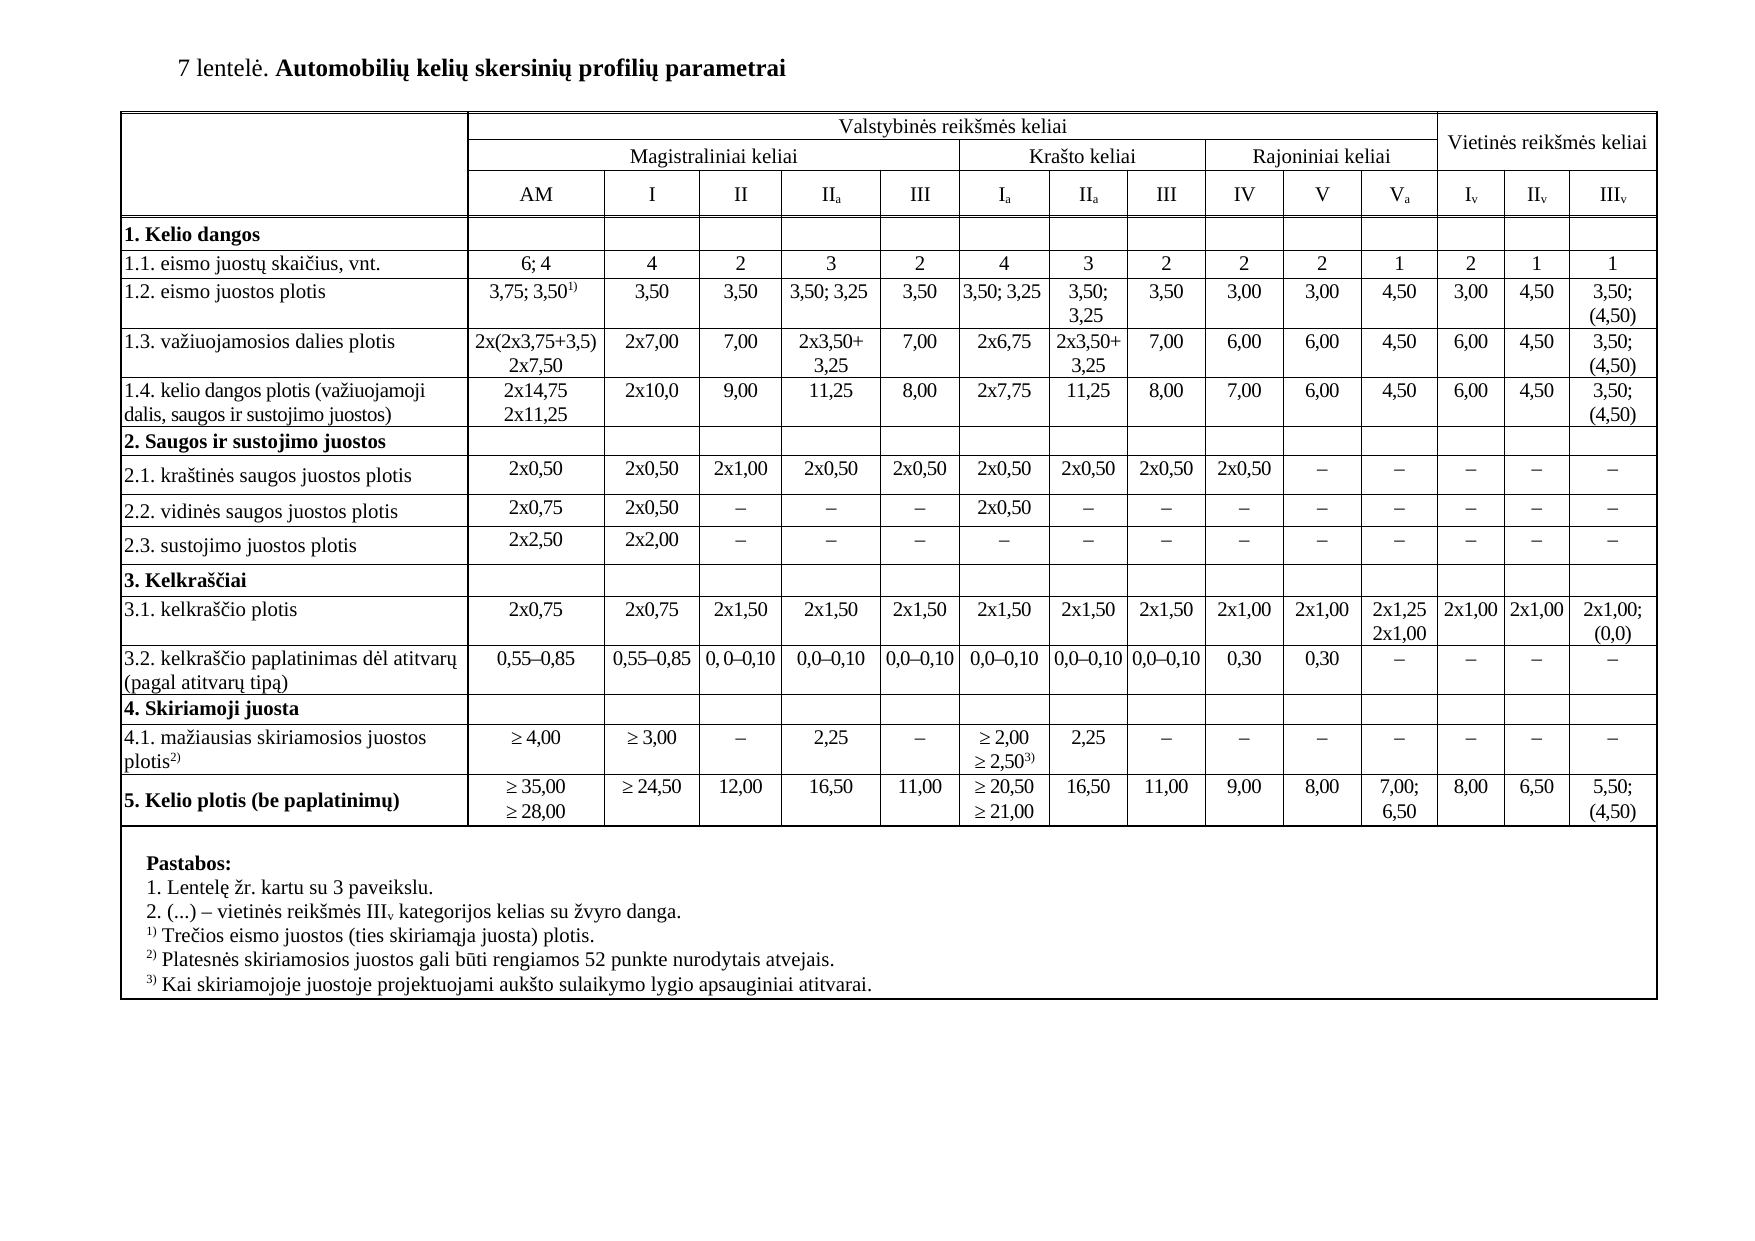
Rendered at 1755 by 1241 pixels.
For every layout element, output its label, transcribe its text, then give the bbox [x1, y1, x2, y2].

table_cell [782, 218, 880, 250]
table_cell 2x(2x3,75+3,5) 2x7,50 [469, 329, 604, 377]
table_cell V [1284, 171, 1361, 215]
table_cell – [1362, 725, 1437, 773]
table_cell – [1050, 495, 1127, 526]
table_cell 7,00 [700, 329, 781, 377]
table_cell 2x0,75 [469, 597, 604, 645]
table_cell 11,00 [881, 775, 959, 825]
table_cell 2x1,50 [881, 597, 959, 645]
table_cell [782, 695, 880, 724]
table_cell [1284, 695, 1361, 724]
table_cell 3,50 [1128, 279, 1205, 328]
table_cell 4 [605, 251, 699, 278]
table_cell 4,50 [1505, 279, 1569, 328]
table_cell – [1206, 527, 1283, 563]
table_cell [700, 427, 781, 454]
table_cell 2x0,50 [605, 456, 699, 494]
table_cell 4.1. mažiausias skiriamosios juostos plotis2) [122, 725, 467, 773]
table_cell 3. Kelkraščiai [122, 565, 467, 596]
table_cell Pastabos: 1. Lentelę žr. kartu su 3 paveikslu. 2. (...) – vietinės reikšmės IIIv kategorijos kelias su žvyro danga. 1) Trečios eismo juostos (ties skiriamąja juosta) plotis. 2) Platesnės skiriamosios juostos gali būti rengiamos 52 punkte nurodytais atvejais. 3) Kai skiriamojoje juostoje projektuojami aukšto sulaikymo lygio apsauginiai atitvarai. [122, 827, 1656, 998]
table_cell [1050, 565, 1127, 596]
table_cell [469, 565, 604, 596]
table_cell [700, 695, 781, 724]
table_cell [1505, 427, 1569, 454]
table_cell 0,30 [1284, 646, 1361, 694]
table_cell >=≥ 20,50 >=≥ 21,00 [960, 775, 1049, 825]
table_cell [881, 695, 959, 724]
table_cell 3.2. kelkraščio paplatinimas dėl atitvarų (pagal atitvarų tipą) [122, 646, 467, 694]
table_cell – [1284, 527, 1361, 563]
table_cell [1362, 695, 1437, 724]
table_cell 2x0,50 [469, 456, 604, 494]
table_cell [1570, 695, 1656, 724]
table_cell – [1050, 527, 1127, 563]
table_cell 2x10,0 [605, 378, 699, 426]
table_cell 2x0,75 [469, 495, 604, 526]
table_cell – [881, 495, 959, 526]
table_cell 4,50 [1505, 378, 1569, 426]
table_cell 0,0–0,10 [1128, 646, 1205, 694]
table_cell 3.1. kelkraščio plotis [122, 597, 467, 645]
table_cell 6,00 [1284, 378, 1361, 426]
table_cell 0,0–0,10 [1050, 646, 1127, 694]
table_cell [1505, 218, 1569, 250]
table_cell 11,00 [1128, 775, 1205, 825]
table_cell – [782, 527, 880, 563]
table_cell 8,00 [1284, 775, 1361, 825]
table_cell 2x1,50 [782, 597, 880, 645]
table_cell [469, 427, 604, 454]
table_cell 2x0,50 [960, 456, 1049, 494]
table_cell 1 [1362, 251, 1437, 278]
table_cell [1206, 695, 1283, 724]
table_cell – [1570, 527, 1656, 563]
table_header Vietinės reikšmės keliai [1438, 114, 1656, 169]
table_cell 2 [1206, 251, 1283, 278]
text 7 lentelė. Automobilių kelių skersinių profilių parametrai [118, 53, 1636, 82]
table_cell [1438, 565, 1504, 596]
table_cell 1.1. eismo juostų skaičius, vnt. [122, 251, 467, 278]
table_cell [605, 218, 699, 250]
table_cell 3,50 [881, 279, 959, 328]
table_cell >=≥ 24,50 [605, 775, 699, 825]
table_cell – [1570, 646, 1656, 694]
table_cell 3 [782, 251, 880, 278]
table_cell IIa [782, 171, 880, 215]
table_cell [1438, 427, 1504, 454]
table_cell [782, 427, 880, 454]
table_cell – [1206, 495, 1283, 526]
table_cell 3,50 [605, 279, 699, 328]
table_cell 2x6,75 [960, 329, 1049, 377]
table_cell 4 [960, 251, 1049, 278]
table_cell 2x1,50 [700, 597, 781, 645]
table_cell – [1505, 725, 1569, 773]
table_cell 0,55–0,85 [605, 646, 699, 694]
table_cell 2 [1438, 251, 1504, 278]
table_cell [1505, 695, 1569, 724]
table_cell [960, 565, 1049, 596]
table_cell [1284, 565, 1361, 596]
table_cell [881, 565, 959, 596]
table_cell 3,50; (4,50) [1570, 279, 1656, 328]
table_cell 2 [700, 251, 781, 278]
table_cell 3,50; (4,50) [1570, 378, 1656, 426]
table_cell 1.3. važiuojamosios dalies plotis [122, 329, 467, 377]
table_cell 4,50 [1362, 279, 1437, 328]
table_cell 7,00; 6,50 [1362, 775, 1437, 825]
table_cell 2x1,00 [1505, 597, 1569, 645]
table_cell 2x1,00 [1438, 597, 1504, 645]
table_cell 3,50 [700, 279, 781, 328]
table_cell 2x1,00 [1206, 597, 1283, 645]
table_cell – [1362, 495, 1437, 526]
table_cell I [605, 171, 699, 215]
table_cell IIIv [1570, 171, 1656, 215]
table_cell 0,0–0,10 [960, 646, 1049, 694]
table_cell [1570, 427, 1656, 454]
table_cell [1362, 218, 1437, 250]
table_cell IIv [1505, 171, 1569, 215]
table_cell 2x7,75 [960, 378, 1049, 426]
table_cell 9,00 [1206, 775, 1283, 825]
table_cell 1. Kelio dangos [122, 218, 467, 250]
table_cell – [1505, 456, 1569, 494]
table_cell [1128, 427, 1205, 454]
table_cell 2.3. sustojimo juostos plotis [122, 527, 467, 563]
table_cell 8,00 [881, 378, 959, 426]
table_cell – [1362, 527, 1437, 563]
table_cell – [1206, 725, 1283, 773]
table_cell 6,00 [1284, 329, 1361, 377]
table_cell 6,00 [1438, 378, 1504, 426]
table_cell [1438, 218, 1504, 250]
table_cell Iv [1438, 171, 1504, 215]
table_cell Rajoniniai keliai [1206, 140, 1437, 169]
table_cell 11,25 [782, 378, 880, 426]
table_cell [1284, 218, 1361, 250]
table_cell 2x3,50+ 3,25 [782, 329, 880, 377]
table_cell Krašto keliai [960, 140, 1205, 169]
table_cell 2x1,50 [1128, 597, 1205, 645]
table_cell 3 [1050, 251, 1127, 278]
table_cell 2x1,50 [1050, 597, 1127, 645]
table_cell 1 [1505, 251, 1569, 278]
table_cell 2x0,50 [1128, 456, 1205, 494]
table_cell 2x0,50 [605, 495, 699, 526]
table_cell >=≥ 2,00 >=≥ 2,503) [960, 725, 1049, 773]
table_cell 2x2,50 [469, 527, 604, 563]
table_cell 2x7,00 [605, 329, 699, 377]
table_cell – [782, 495, 880, 526]
table_cell II [700, 171, 781, 215]
table_cell [881, 427, 959, 454]
table_cell [960, 218, 1049, 250]
table_cell 2x0,50 [1050, 456, 1127, 494]
table_cell IIa [1050, 171, 1127, 215]
table_cell – [1505, 646, 1569, 694]
table_cell 2.2. vidinės saugos juostos plotis [122, 495, 467, 526]
table_cell [1206, 565, 1283, 596]
table_cell 2 [1284, 251, 1361, 278]
table_cell 6,00 [1438, 329, 1504, 377]
table_cell 2 [1128, 251, 1205, 278]
table_cell >=≥ 3,00 [605, 725, 699, 773]
table_cell 0, 0–0,10 [700, 646, 781, 694]
table_cell – [1570, 456, 1656, 494]
table_cell 2.1. kraštinės saugos juostos plotis [122, 456, 467, 494]
table_cell [1050, 218, 1127, 250]
table_cell – [1128, 495, 1205, 526]
table_cell [700, 218, 781, 250]
table_cell – [1438, 495, 1504, 526]
table_cell – [1284, 456, 1361, 494]
table_cell 3,50; (4,50) [1570, 329, 1656, 377]
table_cell AM [469, 171, 604, 215]
table_cell [469, 695, 604, 724]
table_cell [605, 427, 699, 454]
table_cell [1570, 565, 1656, 596]
table_cell [1362, 427, 1437, 454]
table_header [122, 114, 467, 215]
table_cell 2x0,50 [1206, 456, 1283, 494]
table_cell [605, 565, 699, 596]
table_cell 8,00 [1128, 378, 1205, 426]
table_cell 7,00 [881, 329, 959, 377]
table_cell 3,50; 3,25 [782, 279, 880, 328]
table_cell 4. Skiriamoji juosta [122, 695, 467, 724]
table_cell [1570, 218, 1656, 250]
table_cell IV [1206, 171, 1283, 215]
table_cell [1206, 427, 1283, 454]
table_cell 2x2,00 [605, 527, 699, 563]
table_cell [1128, 218, 1205, 250]
table_cell 8,00 [1438, 775, 1504, 825]
table_cell 4,50 [1505, 329, 1569, 377]
table_cell 0,55–0,85 [469, 646, 604, 694]
table_cell [1505, 565, 1569, 596]
table_cell [1438, 695, 1504, 724]
table_cell 6,50 [1505, 775, 1569, 825]
table_cell – [1505, 495, 1569, 526]
table_cell Magistraliniai keliai [469, 140, 959, 169]
table_cell >=≥ 35,00 >=≥ 28,00 [469, 775, 604, 825]
table_cell 2x1,25 2x1,00 [1362, 597, 1437, 645]
table_header Valstybinės reikšmės keliai [469, 114, 1437, 139]
table_cell – [1438, 456, 1504, 494]
table_cell [700, 565, 781, 596]
table_cell 2x1,50 [960, 597, 1049, 645]
table_cell [782, 565, 880, 596]
table_cell 3,00 [1284, 279, 1361, 328]
table_cell – [1362, 646, 1437, 694]
table_cell 3,00 [1206, 279, 1283, 328]
table_cell – [1438, 725, 1504, 773]
table_cell 2,25 [782, 725, 880, 773]
table_cell [1284, 427, 1361, 454]
table_cell – [1128, 725, 1205, 773]
table_cell 1 [1570, 251, 1656, 278]
table_cell – [700, 725, 781, 773]
table_cell III [881, 171, 959, 215]
table_cell [1206, 218, 1283, 250]
table_cell 7,00 [1206, 378, 1283, 426]
table_cell – [1128, 527, 1205, 563]
table_cell 3,00 [1438, 279, 1504, 328]
table_cell – [1438, 527, 1504, 563]
table_cell – [960, 527, 1049, 563]
table_cell – [1284, 725, 1361, 773]
table_cell – [1284, 495, 1361, 526]
table_cell [960, 695, 1049, 724]
table_cell 2x0,75 [605, 597, 699, 645]
table_cell [1050, 427, 1127, 454]
table_cell Ia [960, 171, 1049, 215]
table_cell 11,25 [1050, 378, 1127, 426]
table_cell 3,50; 3,25 [1050, 279, 1127, 328]
table_cell 2x0,50 [782, 456, 880, 494]
table_cell 1.4. kelio dangos plotis (važiuojamoji dalis, saugos ir sustojimo juostos) [122, 378, 467, 426]
table_cell – [700, 495, 781, 526]
table_cell 4,50 [1362, 378, 1437, 426]
table_cell 0,30 [1206, 646, 1283, 694]
table_cell – [1505, 527, 1569, 563]
table_cell 16,50 [782, 775, 880, 825]
table_cell 2x14,75 2x11,25 [469, 378, 604, 426]
table_cell [605, 695, 699, 724]
table_cell 2x1,00 [700, 456, 781, 494]
table_cell 9,00 [700, 378, 781, 426]
table_cell 12,00 [700, 775, 781, 825]
table_cell 2x0,50 [881, 456, 959, 494]
table_cell [881, 218, 959, 250]
table_cell 6,00 [1206, 329, 1283, 377]
table_cell [960, 427, 1049, 454]
table_cell 2x1,00 [1284, 597, 1361, 645]
table_cell 3,50; 3,25 [960, 279, 1049, 328]
table_cell 16,50 [1050, 775, 1127, 825]
table_cell – [881, 725, 959, 773]
table_cell – [700, 527, 781, 563]
table_cell 0,0–0,10 [782, 646, 880, 694]
table_cell 3,75; 3,501) [469, 279, 604, 328]
table_cell – [1570, 495, 1656, 526]
table_cell 0,0–0,10 [881, 646, 959, 694]
table_cell [469, 218, 604, 250]
table_cell [1050, 695, 1127, 724]
table_cell 2. Saugos ir sustojimo juostos [122, 427, 467, 454]
table_cell 5. Kelio plotis (be paplatinimų) [122, 775, 467, 825]
table_cell – [1438, 646, 1504, 694]
table_cell 2x3,50+ 3,25 [1050, 329, 1127, 377]
table_cell Va [1362, 171, 1437, 215]
table_cell 2,25 [1050, 725, 1127, 773]
table_cell [1128, 695, 1205, 724]
table_cell 6; 4 [469, 251, 604, 278]
table_cell [1362, 565, 1437, 596]
table_cell 1.2. eismo juostos plotis [122, 279, 467, 328]
table_cell 7,00 [1128, 329, 1205, 377]
table_cell – [1362, 456, 1437, 494]
table_cell 4,50 [1362, 329, 1437, 377]
table_cell >=≥ 4,00 [469, 725, 604, 773]
table_cell III [1128, 171, 1205, 215]
table_cell [1128, 565, 1205, 596]
table_cell 2x1,00; (0,0) [1570, 597, 1656, 645]
table_cell – [1570, 725, 1656, 773]
table_cell 5,50; (4,50) [1570, 775, 1656, 825]
table_cell 2x0,50 [960, 495, 1049, 526]
table_cell – [881, 527, 959, 563]
table_cell 2 [881, 251, 959, 278]
